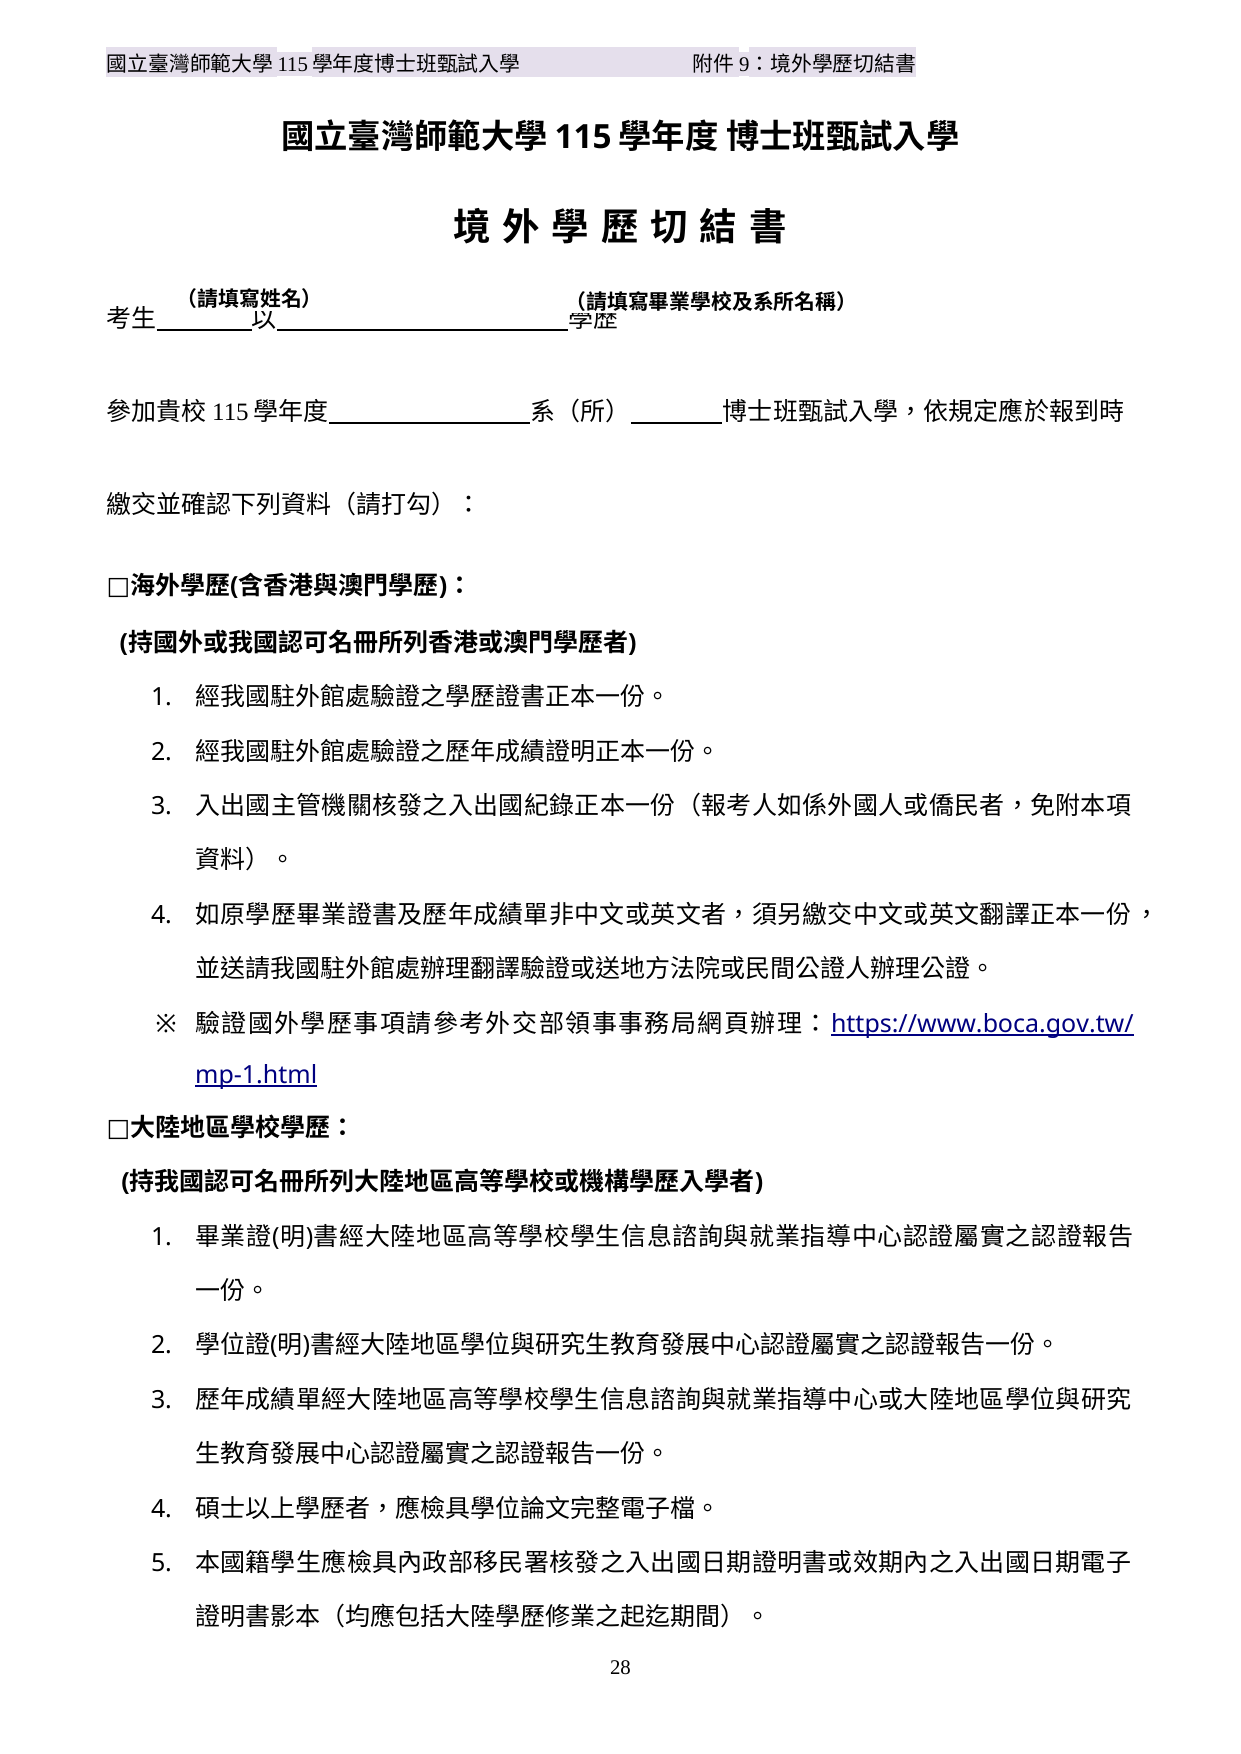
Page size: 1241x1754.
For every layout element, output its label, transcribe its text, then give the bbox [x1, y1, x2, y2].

list 學位證(明)書經大陸地區學位與研究生教育發展中心認證屬實之認證報告一份。 [151, 1325, 1134, 1361]
text □大陸地區學校學歷： [106, 1107, 1134, 1144]
list 本國籍學生應檢具內政部移民署核發之入出國日期證明書或效期內之入出國日期電子證明書影本（均應包括大陸學歷修業之起迄期間）。 [151, 1542, 1134, 1633]
list 入出國主管機關核發之入出國紀錄正本一份（報考人如係外國人或僑民者，免附本項資料）。 [151, 786, 1134, 876]
list 經我國駐外館處驗證之學歷證書正本一份。 [151, 677, 1134, 713]
text 國立臺灣師範大學115學年度 博士班甄試入學 [106, 110, 1134, 158]
text □海外學歷(含香港與澳門學歷)： [106, 542, 1125, 604]
list 歷年成績單經大陸地區高等學校學生信息諮詢與就業指導中心或大陸地區學位與研究生教育發展中心認證屬實之認證報告一份。 [151, 1379, 1134, 1470]
text 境 外 學 歷 切 結 書 [144, 182, 1096, 245]
list 如原學歷畢業證書及歷年成績單非中文或英文者，須另繳交中文或英文翻譯正本一份，並送請我國駐外館處辦理翻譯驗證或送地方法院或民間公證人辦理公證。 [151, 894, 1134, 985]
text 考生 以 學歷 [106, 275, 1125, 337]
text （請填寫姓名） [176, 287, 323, 311]
text 參加貴校115學年度 系（所） 博士班甄試入學，依規定應於報到時繳交並確認下列資料（請打勾）： [106, 367, 1125, 524]
text (持國外或我國認可名冊所列香港或澳門學歷者) [106, 622, 1134, 659]
list 畢業證(明)書經大陸地區高等學校學生信息諮詢與就業指導中心認證屬實之認證報告一份。 [151, 1216, 1134, 1307]
text (持我國認可名冊所列大陸地區高等學校或機構學歷入學者) [121, 1162, 1134, 1198]
list 驗證國外學歷事項請參考外交部領事事務局網頁辦理：https://www.boca.gov.tw/mp-1.html [151, 1003, 1134, 1090]
list 經我國駐外館處驗證之歷年成績證明正本一份。 [151, 731, 1134, 767]
list 碩士以上學歷者，應檢具學位論文完整電子檔。 [151, 1488, 1134, 1524]
text （請填寫畢業學校及系所名稱） [563, 289, 859, 313]
